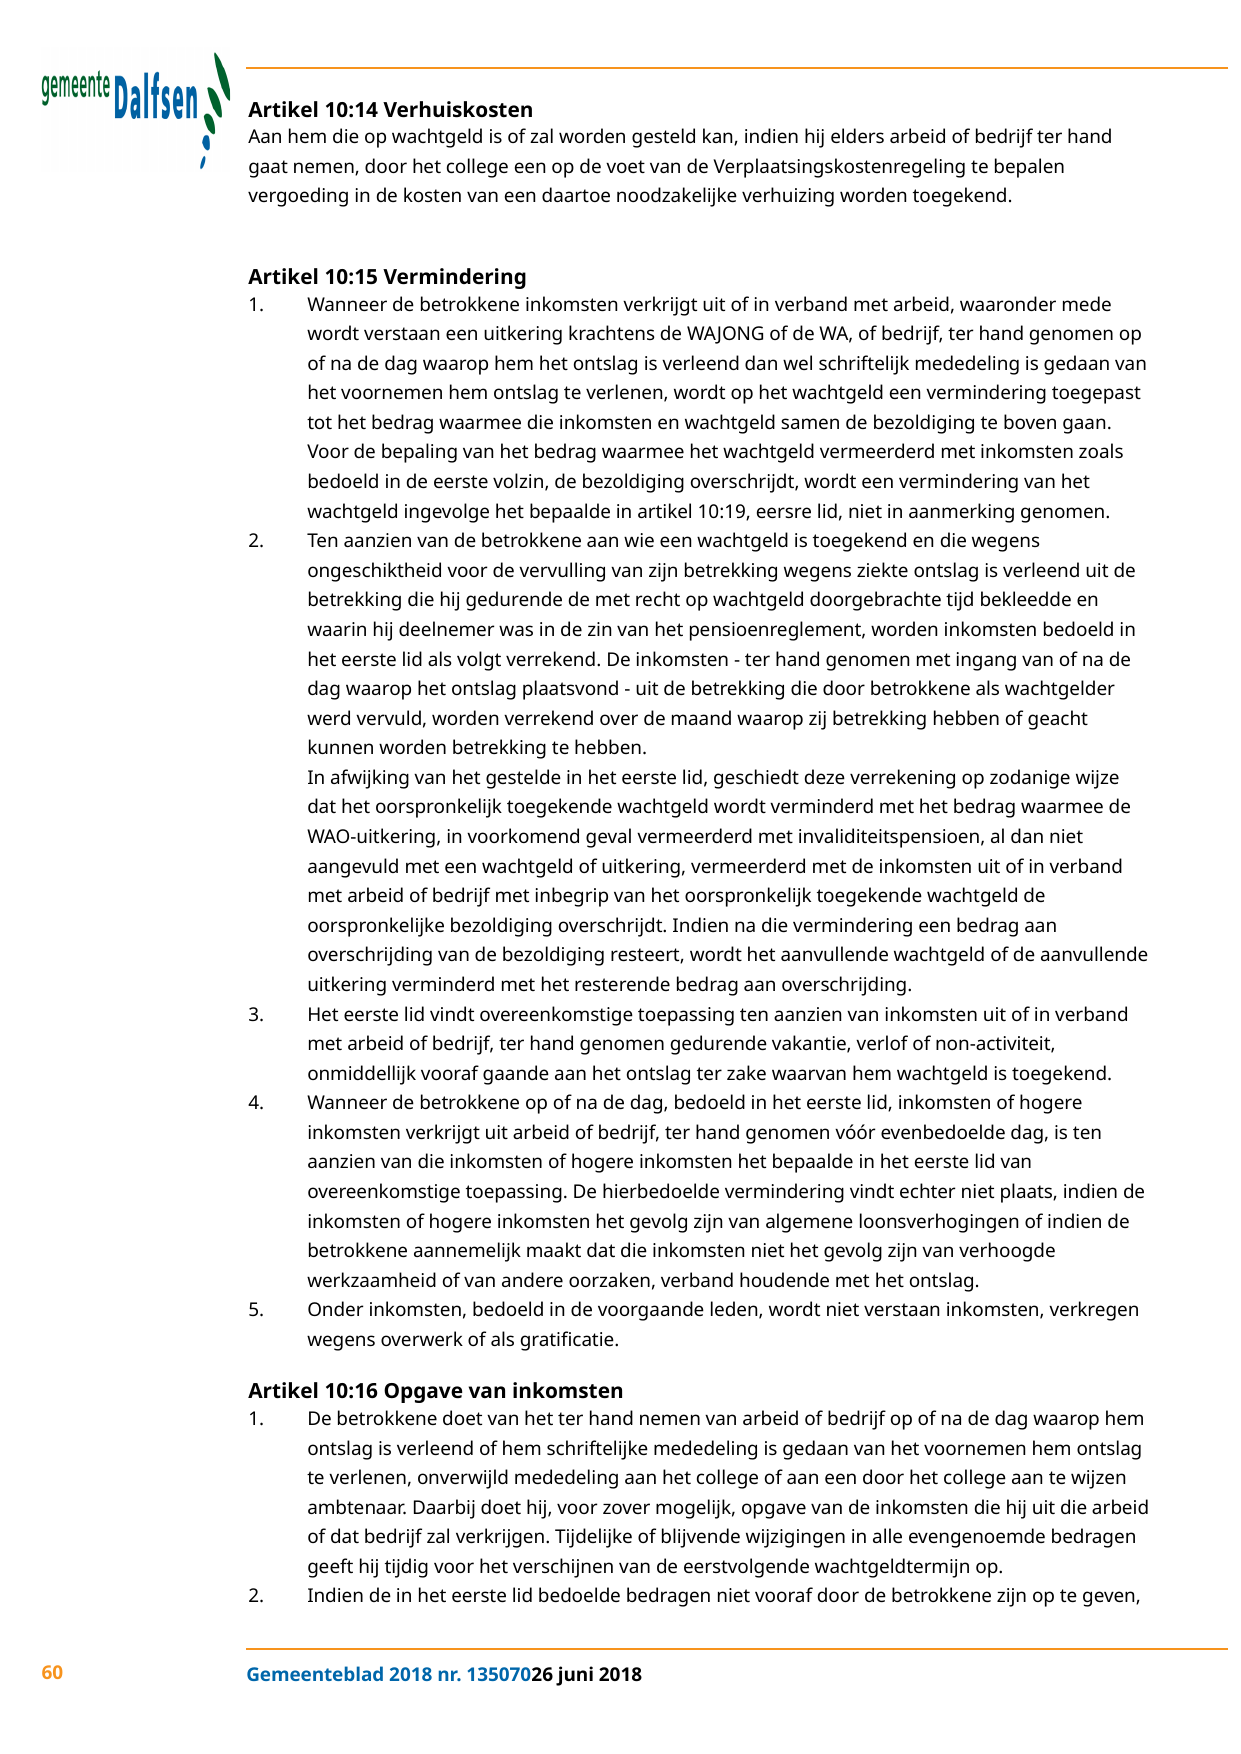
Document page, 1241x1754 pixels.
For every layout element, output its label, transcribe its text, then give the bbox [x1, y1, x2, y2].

list In afwijking van het gestelde in het eerste lid, geschiedt deze verrekening op zodanige wijze dat het oorspronkelijk toegekende wachtgeld wordt verminderd met het bedrag waarmee de WAO-uitkering, in voorkomend geval vermeerderd met invaliditeitspensioen, al dan niet aangevuld met een wachtgeld of uitkering, vermeerderd met de inkomsten uit of in verband met arbeid of bedrijf met inbegrip van het oorspronkelijk toegekende wachtgeld de oorspronkelijke bezoldiging overschrijdt. Indien na die vermindering een bedrag aan overschrijding van de bezoldiging resteert, wordt het aanvullende wachtgeld of de aanvullende uitkering verminderd met het resterende bedrag aan overschrijding. [248, 764, 1152, 997]
list Wanneer de betrokkene inkomsten verkrijgt uit of in verband met arbeid, waaronder mede wordt verstaan een uitkering krachtens de WAJONG of de WA, of bedrijf, ter hand genomen op of na de dag waarop hem het ontslag is verleend dan wel schriftelijk mededeling is gedaan van het voornemen hem ontslag te verlenen, wordt op het wachtgeld een vermindering toegepast tot het bedrag waarmee die inkomsten en wachtgeld samen de bezoldiging te boven gaan. Voor de bepaling van het bedrag waarmee het wachtgeld vermeerderd met inkomsten zoals bedoeld in de eerste volzin, de bezoldiging overschrijdt, wordt een vermindering van het wachtgeld ingevolge het bepaalde in artikel 10:19, eersre lid, niet in aanmerking genomen. [248, 291, 1152, 524]
list De betrokkene doet van het ter hand nemen van arbeid of bedrijf op of na de dag waarop hem ontslag is verleend of hem schriftelijke mededeling is gedaan van het voornemen hem ontslag te verlenen, onverwijld mededeling aan het college of aan een door het college aan te wijzen ambtenaar. Daarbij doet hij, voor zover mogelijk, opgave van de inkomsten die hij uit die arbeid of dat bedrijf zal verkrijgen. Tijdelijke of blijvende wijzigingen in alle evengenoemde bedragen geeft hij tijdig voor het verschijnen van de eerstvolgende wachtgeldtermijn op. [248, 1405, 1152, 1579]
list Wanneer de betrokkene op of na de dag, bedoeld in het eerste lid, inkomsten of hogere inkomsten verkrijgt uit arbeid of bedrijf, ter hand genomen vóór evenbedoelde dag, is ten aanzien van die inkomsten of hogere inkomsten het bepaalde in het eerste lid van overeenkomstige toepassing. De hierbedoelde vermindering vindt echter niet plaats, indien de inkomsten of hogere inkomsten het gevolg zijn van algemene loonsverhogingen of indien de betrokkene aannemelijk maakt dat die inkomsten niet het gevolg zijn van verhoogde werkzaamheid of van andere oorzaken, verband houdende met het ontslag. [248, 1089, 1152, 1293]
text Artikel 10:16 Opgave van inkomsten [248, 1377, 1152, 1405]
list Het eerste lid vindt overeenkomstige toepassing ten aanzien van inkomsten uit of in verband met arbeid of bedrijf, ter hand genomen gedurende vakantie, verlof of non-activiteit, onmiddellijk vooraf gaande aan het ontslag ter zake waarvan hem wachtgeld is toegekend. [248, 1001, 1152, 1086]
text Artikel 10:14 Verhuiskosten [248, 95, 1152, 123]
list Ten aanzien van de betrokkene aan wie een wachtgeld is toegekend en die wegens ongeschiktheid voor de vervulling van zijn betrekking wegens ziekte ontslag is verleend uit de betrekking die hij gedurende de met recht op wachtgeld doorgebrachte tijd bekleedde en waarin hij deelnemer was in de zin van het pensioenreglement, worden inkomsten bedoeld in het eerste lid als volgt verrekend. De inkomsten - ter hand genomen met ingang van of na de dag waarop het ontslag plaatsvond - uit de betrekking die door betrokkene als wachtgelder werd vervuld, worden verrekend over de maand waarop zij betrekking hebben of geacht kunnen worden betrekking te hebben. [248, 527, 1152, 760]
text Aan hem die op wachtgeld is of zal worden gesteld kan, indien hij elders arbeid of bedrijf ter hand gaat nemen, door het college een op de voet van de Verplaatsingskostenregeling te bepalen vergoeding in de kosten van een daartoe noodzakelijke verhuizing worden toegekend. [248, 123, 1152, 208]
picture [41, 47, 231, 172]
text Artikel 10:15 Vermindering [248, 262, 1152, 291]
list Indien de in het eerste lid bedoelde bedragen niet vooraf door de betrokkene zijn op te geven, [248, 1583, 1152, 1608]
list Onder inkomsten, bedoeld in de voorgaande leden, wordt niet verstaan inkomsten, verkregen wegens overwerk of als gratificatie. [248, 1297, 1152, 1352]
